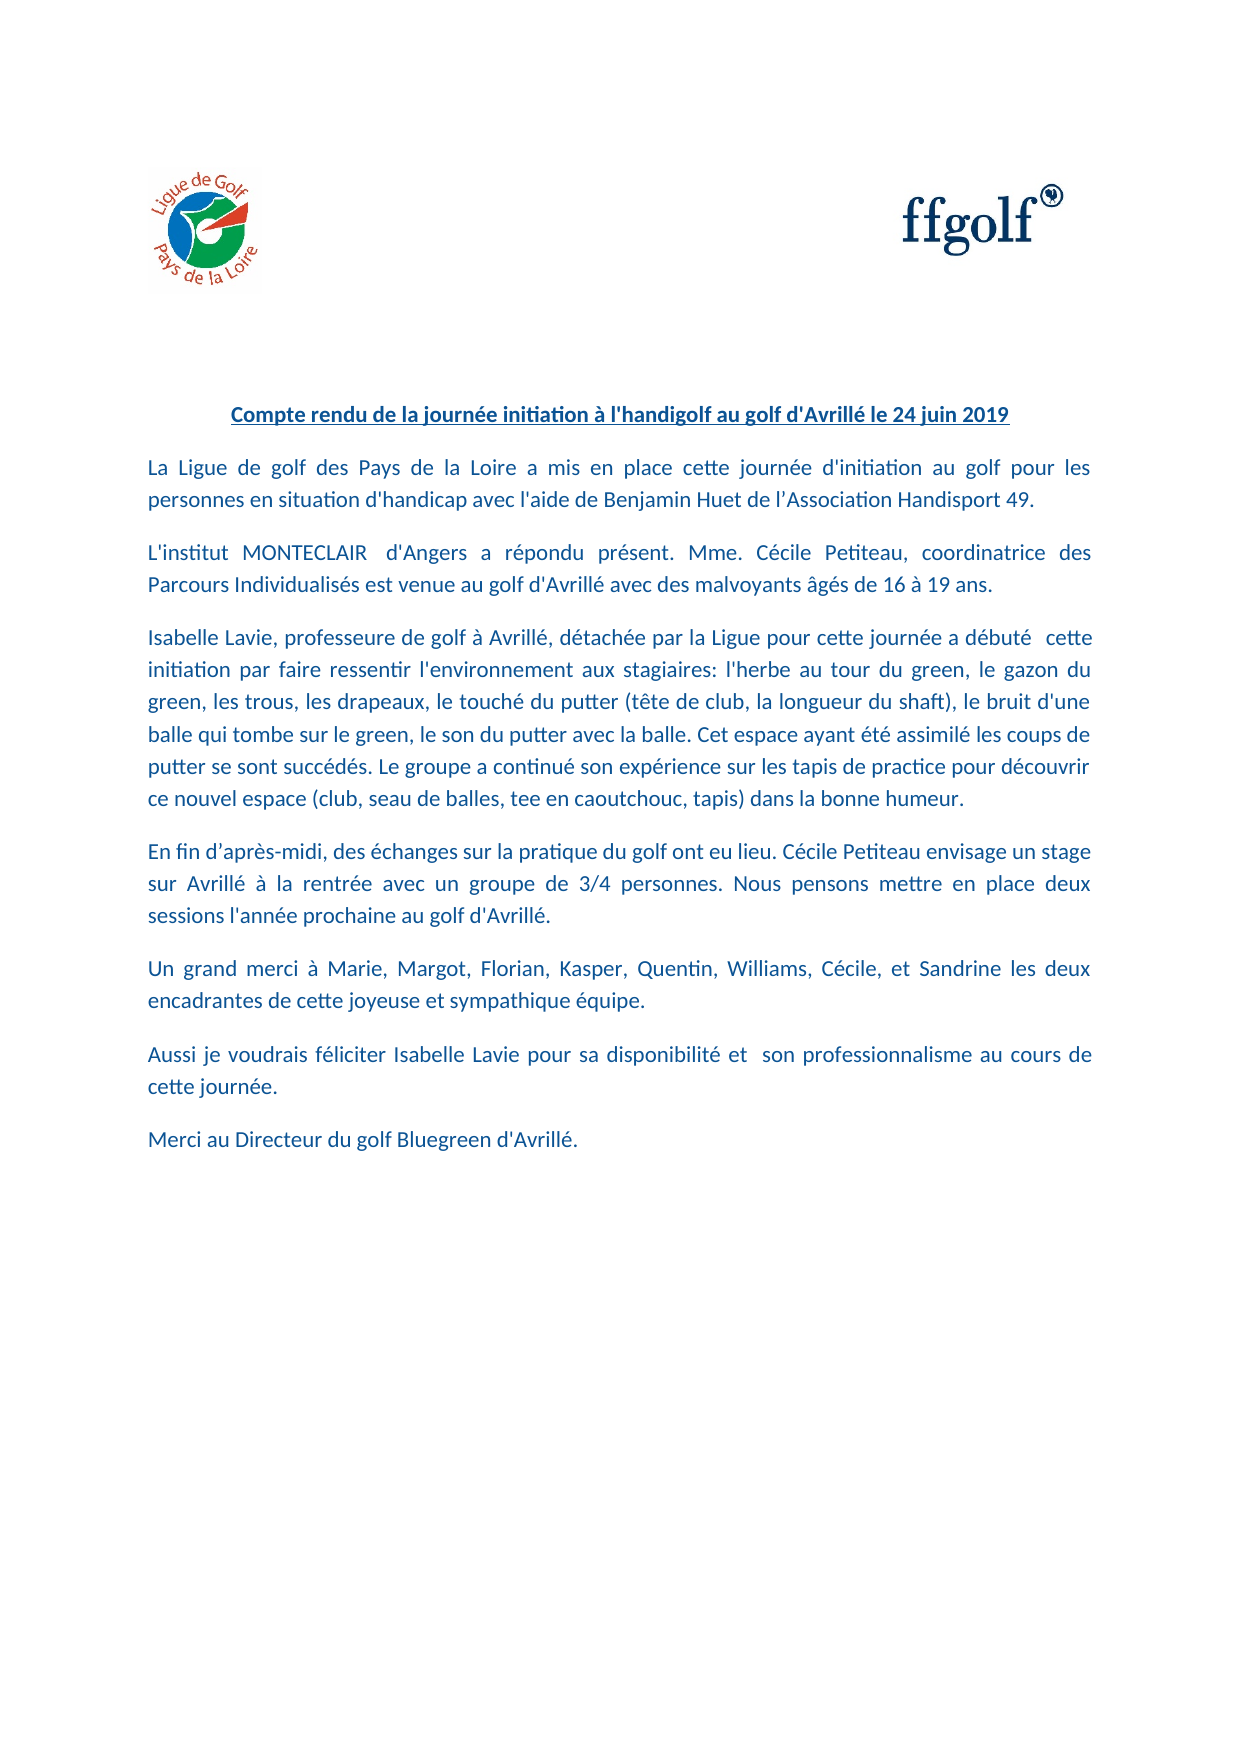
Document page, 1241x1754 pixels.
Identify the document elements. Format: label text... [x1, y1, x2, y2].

text Un grand merci à Marie, Margot, Florian, Kasper, Quentin, Williams, Cécile, et Sandrine les deux encadrantes de cette joyeuse et sympathique équipe. [148, 954, 1093, 1015]
text Compte rendu de la journée initiation à l'handigolf au golf d'Avrillé le 24 juin 2019 [148, 400, 1093, 428]
text Merci au Directeur du golf Bluegreen d'Avrillé. [148, 1125, 1093, 1153]
text L'institut MONTECLAIR d'Angers a répondu présent. Mme. Cécile Petiteau, coordinatrice des Parcours Individualisés est venue au golf d'Avrillé avec des malvoyants âgés de 16 à 19 ans. [148, 538, 1093, 598]
text Aussi je voudrais féliciter Isabelle Lavie pour sa disponibilité et son professionnalisme au cours de cette journée. [148, 1040, 1093, 1100]
text Isabelle Lavie, professeure de golf à Avrillé, détachée par la Ligue pour cette journée a débuté cette initiation par faire ressentir l'environnement aux stagiaires: l'herbe au tour du green, le gazon du green, les trous, les drapeaux, le touché du putter (tête de club, la longueur du shaft), le bruit d'une balle qui tombe sur le green, le son du putter avec la balle. Cet espace ayant été assimilé les coups de putter se sont succédés. Le groupe a continué son expérience sur les tapis de practice pour découvrir ce nouvel espace (club, seau de balles, tee en caoutchouc, tapis) dans la bonne humeur. [148, 623, 1093, 812]
text La Ligue de golf des Pays de la Loire a mis en place cette journée d'initiation au golf pour les personnes en situation d'handicap avec l'aide de Benjamin Huet de l’Association Handisport 49. [148, 453, 1093, 513]
text En fin d’après-midi, des échanges sur la pratique du golf ont eu lieu. Cécile Petiteau envisage un stage sur Avrillé à la rentrée avec un groupe de 3/4 personnes. Nous pensons mettre en place deux sessions l'année prochaine au golf d'Avrillé. [148, 837, 1093, 929]
